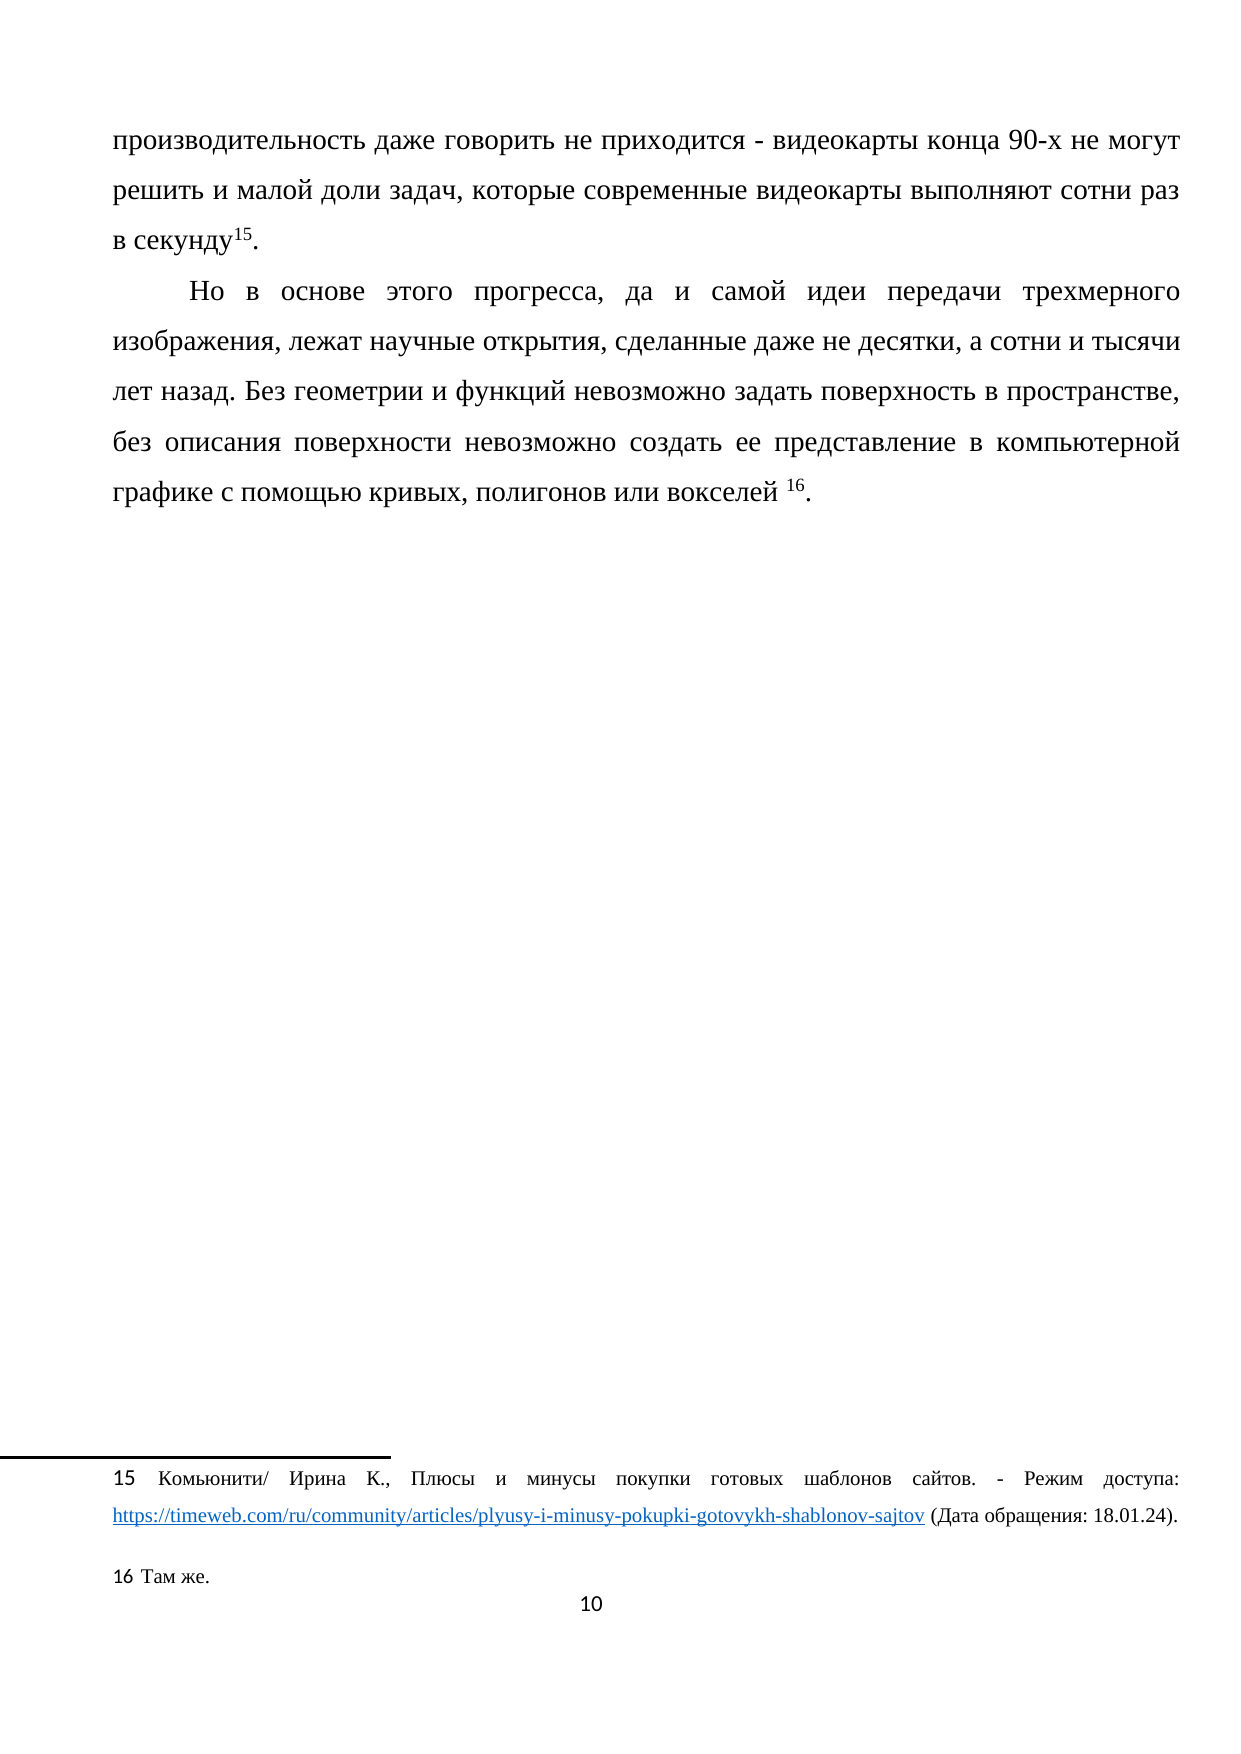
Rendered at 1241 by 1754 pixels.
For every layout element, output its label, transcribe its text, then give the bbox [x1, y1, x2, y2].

text Там же. [112, 1556, 1181, 1589]
text Комьюнити/ Ирина К., Плюсы и минусы покупки готовых шаблонов сайтов. - Режим доступа: https://timeweb.com/ru/community/articles/plyusy-i-minusy-pokupki-gotovykh-shablonov-sajtov (Дата обращения: 18.01.24). [112, 1458, 1181, 1527]
text Но в основе этого прогресса, да и самой идеи передачи трехмерного изображения, лежат научные открытия, сделанные даже не десятки, а сотни и тысячи лет назад. Без геометрии и функций невозможно задать поверхность в пространстве, без описания поверхности невозможно создать ее представление в компьютерной графике с помощью кривых, полигонов или вокселей . [112, 273, 1181, 508]
text производительность даже говорить не приходится - видеокарты конца 90-х не могут решить и малой доли задач, которые современные видеокарты выполняют сотни раз в секунду. [112, 122, 1181, 256]
